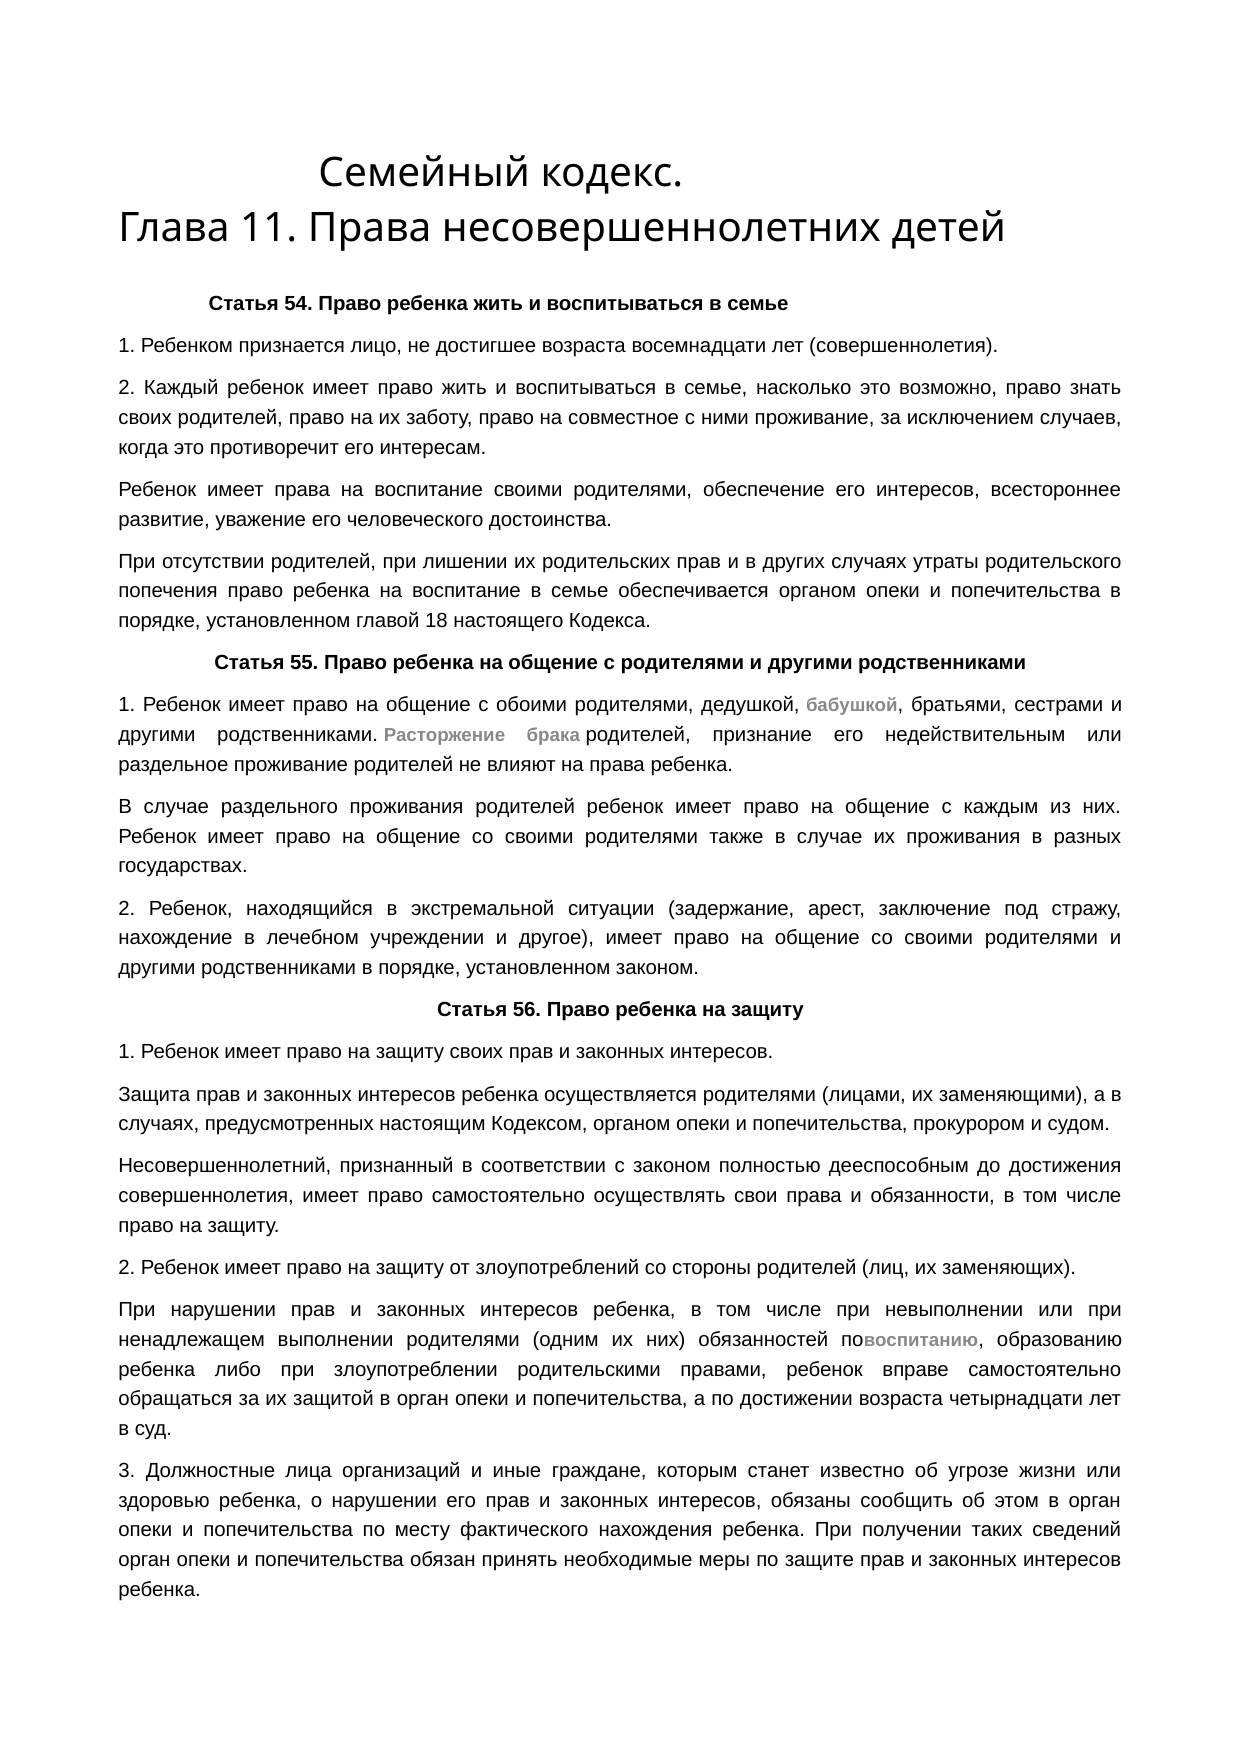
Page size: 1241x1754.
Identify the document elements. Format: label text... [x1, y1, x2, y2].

text При отсутствии родителей, при лишении их родительских прав и в других случаях утраты родительского попечения право ребенка на воспитание в семье обеспечивается органом опеки и попечительства в порядке, установленном главой 18 настоящего Кодекса. [118, 543, 1122, 632]
text Ребенок имеет права на воспитание своими родителями, обеспечение его интересов, всестороннее развитие, уважение его человеческого достоинства. [118, 471, 1122, 530]
text 1. Ребенок имеет право на защиту своих прав и законных интересов. [118, 1033, 1122, 1063]
subtitle Статья 54. Право ребенка жить и воспитываться в семье [118, 291, 1122, 314]
text Несовершеннолетний, признанный в соответствии с законом полностью дееспособным до достижения совершеннолетия, имеет право самостоятельно осуществлять свои права и обязанности, в том числе право на защиту. [118, 1147, 1122, 1236]
text 3. Должностные лица организаций и иные граждане, которым станет известно об угрозе жизни или здоровью ребенка, о нарушении его прав и законных интересов, обязаны сообщить об этом в орган опеки и попечительства по месту фактического нахождения ребенка. При получении таких сведений орган опеки и попечительства обязан принять необходимые меры по защите прав и законных интересов ребенка. [118, 1452, 1122, 1601]
text 1. Ребенок имеет право на общение с обоими родителями, дедушкой, бабушкой, братьями, сестрами и другими родственниками. Расторжение брака родителей, признание его недействительным или раздельное проживание родителей не влияют на права ребенка. [118, 686, 1122, 776]
text 2. Ребенок имеет право на защиту от злоупотреблений со стороны родителей (лиц, их заменяющих). [118, 1249, 1122, 1279]
text Статья 55. Право ребенка на общение с родителями и другими родственниками [118, 644, 1122, 674]
subtitle Семейный кодекс. Глава 11. Права несовершеннолетних детей [118, 143, 1122, 254]
text Статья 56. Право ребенка на защиту [118, 991, 1122, 1021]
text Защита прав и законных интересов ребенка осуществляется родителями (лицами, их заменяющими), а в случаях, предусмотренных настоящим Кодексом, органом опеки и попечительства, прокурором и судом. [118, 1076, 1122, 1135]
text При нарушении прав и законных интересов ребенка, в том числе при невыполнении или при ненадлежащем выполнении родителями (одним их них) обязанностей повоспитанию, образованию ребенка либо при злоупотреблении родительскими правами, ребенок вправе самостоятельно обращаться за их защитой в орган опеки и попечительства, а по достижении возраста четырнадцати лет в суд. [118, 1291, 1122, 1439]
text 2. Каждый ребенок имеет право жить и воспитываться в семье, насколько это возможно, право знать своих родителей, право на их заботу, право на совместное с ними проживание, за исключением случаев, когда это противоречит его интересам. [118, 369, 1122, 458]
text 2. Ребенок, находящийся в экстремальной ситуации (задержание, арест, заключение под стражу, нахождение в лечебном учреждении и другое), имеет право на общение со своими родителями и другими родственниками в порядке, установленном законом. [118, 889, 1122, 979]
text В случае раздельного проживания родителей ребенок имеет право на общение с каждым из них. Ребенок имеет право на общение со своими родителями также в случае их проживания в разных государствах. [118, 788, 1122, 877]
text 1. Ребенком признается лицо, не достигшее возраста восемнадцати лет (совершеннолетия). [118, 327, 1122, 357]
